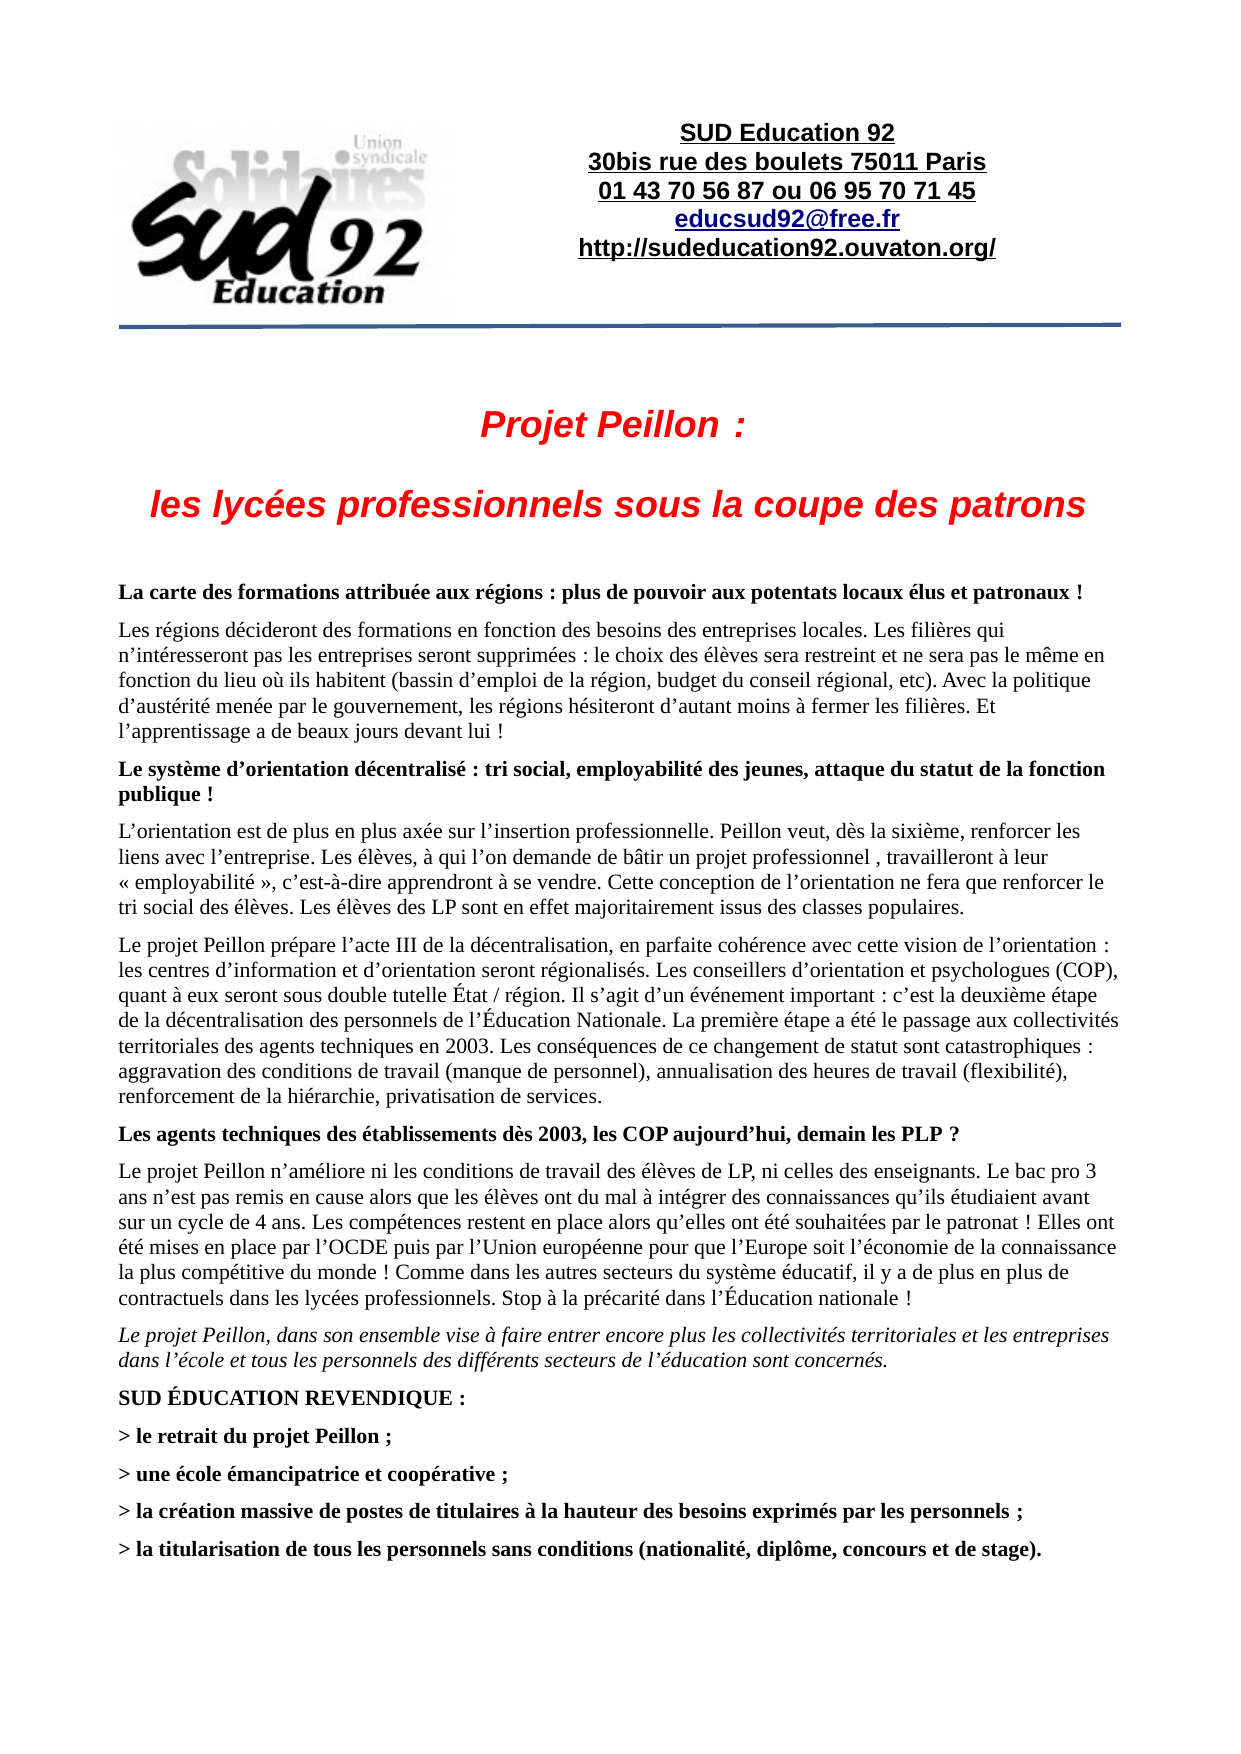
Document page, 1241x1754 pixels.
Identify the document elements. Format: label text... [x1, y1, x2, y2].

subtitle Projet Peillon : [118, 402, 1122, 445]
text Les agents techniques des établissements dès 2003, les COP aujourd’hui, demain les PLP ? [118, 1121, 1122, 1146]
text http://sudeducation92.ouvaton.org/ [453, 233, 1122, 262]
text Le projet Peillon, dans son ensemble vise à faire entrer encore plus les collectivités territoriales et les entreprises dans l’école et tous les personnels des différents secteurs de l’éducation sont concernés. [118, 1322, 1122, 1373]
text SUD Education 92 [453, 118, 1122, 147]
text > la création massive de postes de titulaires à la hauteur des besoins exprimés par les personnels ; [118, 1498, 1122, 1523]
text SUD ÉDUCATION REVENDIQUE : [118, 1385, 1122, 1410]
text Le projet Peillon n’améliore ni les conditions de travail des élèves de LP, ni celles des enseignants. Le bac pro 3 ans n’est pas remis en cause alors que les élèves ont du mal à intégrer des connaissances qu’ils étudiaient avant sur un cycle de 4 ans. Les compétences restent en place alors qu’elles ont été souhaitées par le patronat ! Elles ont été mises en place par l’OCDE puis par l’Union européenne pour que l’Europe soit l’économie de la connaissance la plus compétitive du monde ! Comme dans les autres secteurs du système éducatif, il y a de plus en plus de contractuels dans les lycées professionnels. Stop à la précarité dans l’Éducation nationale ! [118, 1158, 1122, 1310]
text La carte des formations attribuée aux régions : plus de pouvoir aux potentats locaux élus et patronaux ! [118, 579, 1122, 604]
text Le système d’orientation décentralisé : tri social, employabilité des jeunes, attaque du statut de la fonction publique ! [118, 756, 1122, 806]
text Les régions décideront des formations en fonction des besoins des entreprises locales. Les filières qui n’intéresseront pas les entreprises seront supprimées : le choix des élèves sera restreint et ne sera pas le même en fonction du lieu où ils habitent (bassin d’emploi de la région, budget du conseil régional, etc). Avec la politique d’austérité menée par le gouvernement, les régions hésiteront d’autant moins à fermer les filières. Et l’apprentissage a de beaux jours devant lui ! [118, 617, 1122, 743]
text L’orientation est de plus en plus axée sur l’insertion professionnelle. Peillon veut, dès la sixième, renforcer les liens avec l’entreprise. Les élèves, à qui l’on demande de bâtir un projet professionnel , travailleront à leur « employabilité », c’est-à-dire apprendront à se vendre. Cette conception de l’orientation ne fera que renforcer le tri social des élèves. Les élèves des LP sont en effet majoritairement issus des classes populaires. [118, 818, 1122, 919]
text > le retrait du projet Peillon ; [118, 1423, 1122, 1448]
text 01 43 70 56 87 ou 06 95 70 71 45 [453, 176, 1122, 204]
text > la titularisation de tous les personnels sans conditions (nationalité, diplôme, concours et de stage). [118, 1536, 1122, 1561]
subtitle les lycées professionnels sous la coupe des patrons [118, 482, 1122, 526]
text > une école émancipatrice et coopérative ; [118, 1461, 1122, 1486]
text Le projet Peillon prépare l’acte III de la décentralisation, en parfaite cohérence avec cette vision de l’orientation : les centres d’information et d’orientation seront régionalisés. Les conseillers d’orientation et psychologues (COP), quant à eux seront sous double tutelle État / région. Il s’agit d’un événement important : c’est la deuxième étape de la décentralisation des personnels de l’Éducation Nationale. La première étape a été le passage aux collectivités territoriales des agents techniques en 2003. Les conséquences de ce changement de statut sont catastrophiques : aggravation des conditions de travail (manque de personnel), annualisation des heures de travail (flexibilité), renforcement de la hiérarchie, privatisation de services. [118, 932, 1122, 1108]
picture [116, 118, 453, 322]
text educsud92@free.fr [453, 204, 1122, 233]
text 30bis rue des boulets 75011 Paris [453, 147, 1122, 176]
